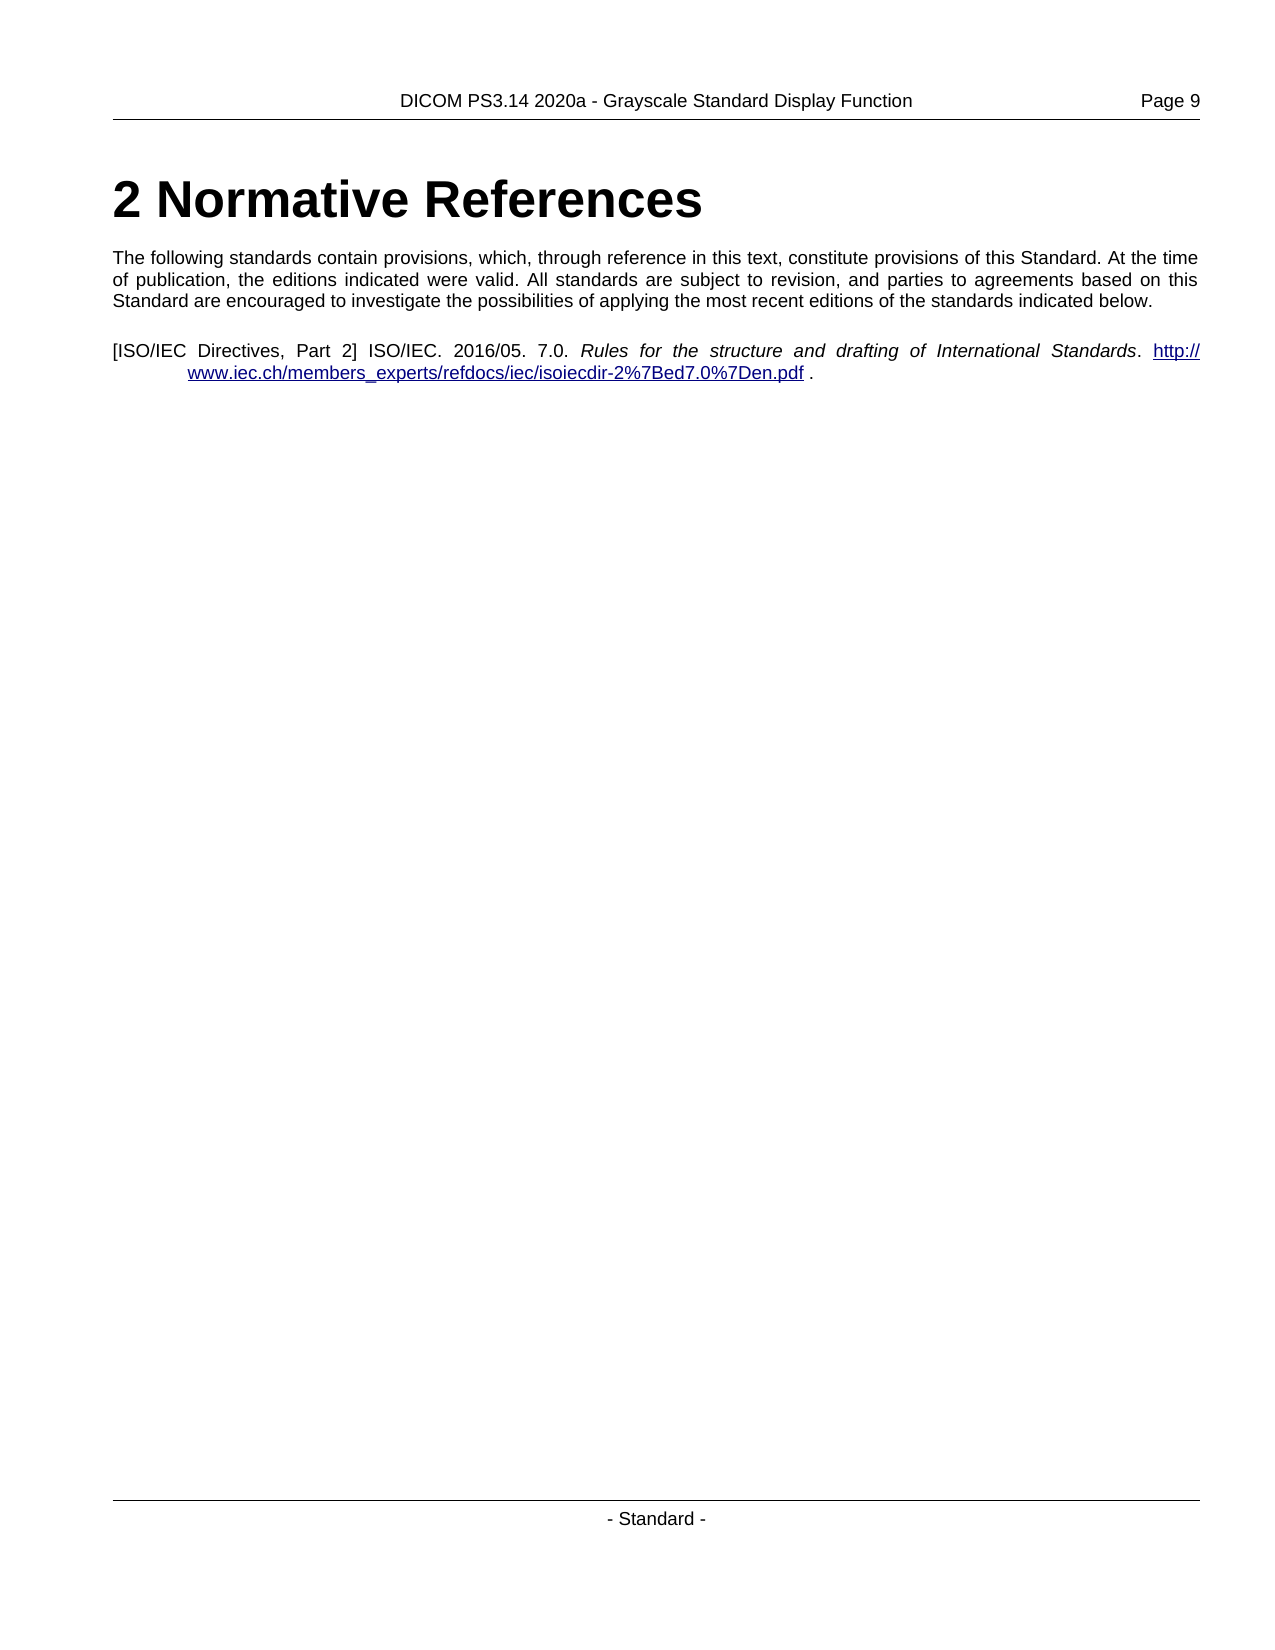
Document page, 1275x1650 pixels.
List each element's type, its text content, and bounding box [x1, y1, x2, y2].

text [ISO/IEC Directives, Part 2] ISO/IEC. 2016/05. 7.0. Rules for the structure and drafting of International Standards. http://​www.iec.ch/​members_experts/​refdocs/​iec/​isoiecdir-2%7Bed7.0%7Den.pdf . [112, 340, 1200, 383]
text The following standards contain provisions, which, through reference in this text, constitute provisions of this Standard. At the time of publication, the editions indicated were valid. All standards are subject to revision, and parties to agreements based on this Standard are encouraged to investigate the possibilities of applying the most recent editions of the standards indicated below. [112, 247, 1200, 312]
text 2 Normative References [112, 169, 1200, 228]
